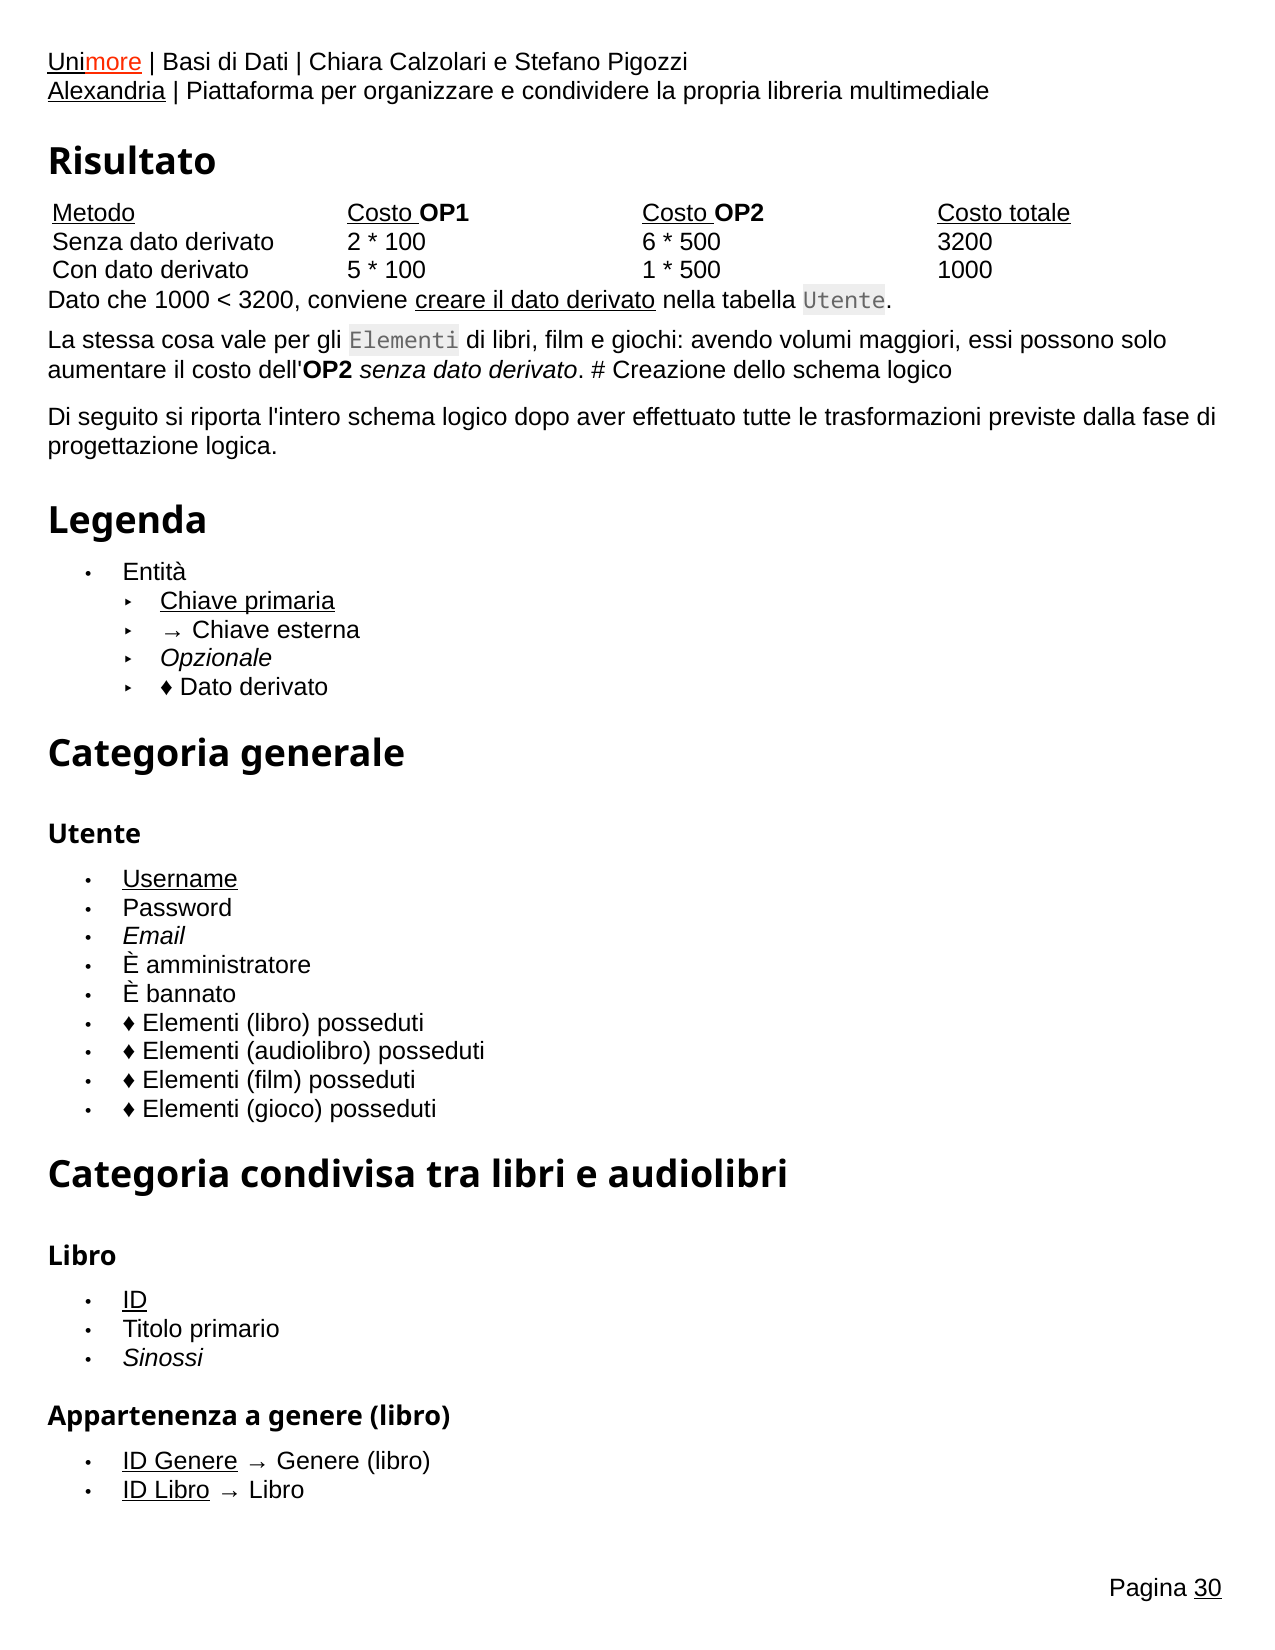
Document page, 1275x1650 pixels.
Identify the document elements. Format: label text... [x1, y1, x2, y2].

list ♦ Elementi (gioco) posseduti [85, 1094, 1228, 1123]
subtitle Risultato [47, 134, 1228, 185]
list Password [85, 893, 1228, 921]
table_cell 5 * 100 [342, 255, 637, 284]
subtitle Appartenenza a genere (libro) [47, 1397, 1228, 1434]
list ID [85, 1286, 1228, 1314]
list Chiave primaria [122, 586, 1228, 615]
list Opzionale [122, 643, 1228, 672]
subtitle Legenda [47, 494, 1228, 545]
table_cell 3200 [933, 227, 1228, 255]
subtitle Categoria condivisa tra libri e audiolibri [47, 1148, 1228, 1199]
table_header Costo totale [933, 198, 1228, 227]
subtitle Libro [47, 1236, 1228, 1273]
list Email [85, 921, 1228, 950]
list Sinossi [85, 1343, 1228, 1372]
list Username [85, 864, 1228, 893]
text Di seguito si riporta l'intero schema logico dopo aver effettuato tutte le trasformazioni previste dalla fase di progettazione logica. [47, 402, 1228, 460]
table_header Costo OP1 [342, 198, 637, 227]
list ID Genere → Genere (libro) [85, 1446, 1228, 1475]
list ♦ Elementi (libro) posseduti [85, 1008, 1228, 1036]
table_cell 2 * 100 [342, 227, 637, 255]
list È bannato [85, 979, 1228, 1008]
list → Chiave esterna [122, 615, 1228, 643]
table_header Costo OP2 [638, 198, 932, 227]
table_cell 1000 [933, 255, 1228, 284]
table_cell 1 * 500 [638, 255, 932, 284]
list ID Libro → Libro [85, 1475, 1228, 1504]
table_cell Senza dato derivato [47, 227, 342, 255]
table_cell Con dato derivato [47, 255, 342, 284]
list ♦ Dato derivato [122, 672, 1228, 701]
subtitle Utente [47, 814, 1228, 851]
list Entità [85, 557, 1228, 586]
list ♦ Elementi (audiolibro) posseduti [85, 1036, 1228, 1065]
list Titolo primario [85, 1314, 1228, 1343]
table_cell 6 * 500 [638, 227, 932, 255]
table_header Metodo [47, 198, 342, 227]
list ♦ Elementi (film) posseduti [85, 1065, 1228, 1094]
list È amministratore [85, 950, 1228, 979]
text Dato che 1000 < 3200, conviene creare il dato derivato nella tabella Utente. [47, 284, 1228, 315]
subtitle Categoria generale [47, 726, 1228, 777]
text La stessa cosa vale per gli Elementi di libri, film e giochi: avendo volumi maggiori, essi possono solo aumentare il costo dell'OP2 senza dato derivato. # Creazione dello schema logico [47, 324, 1228, 384]
